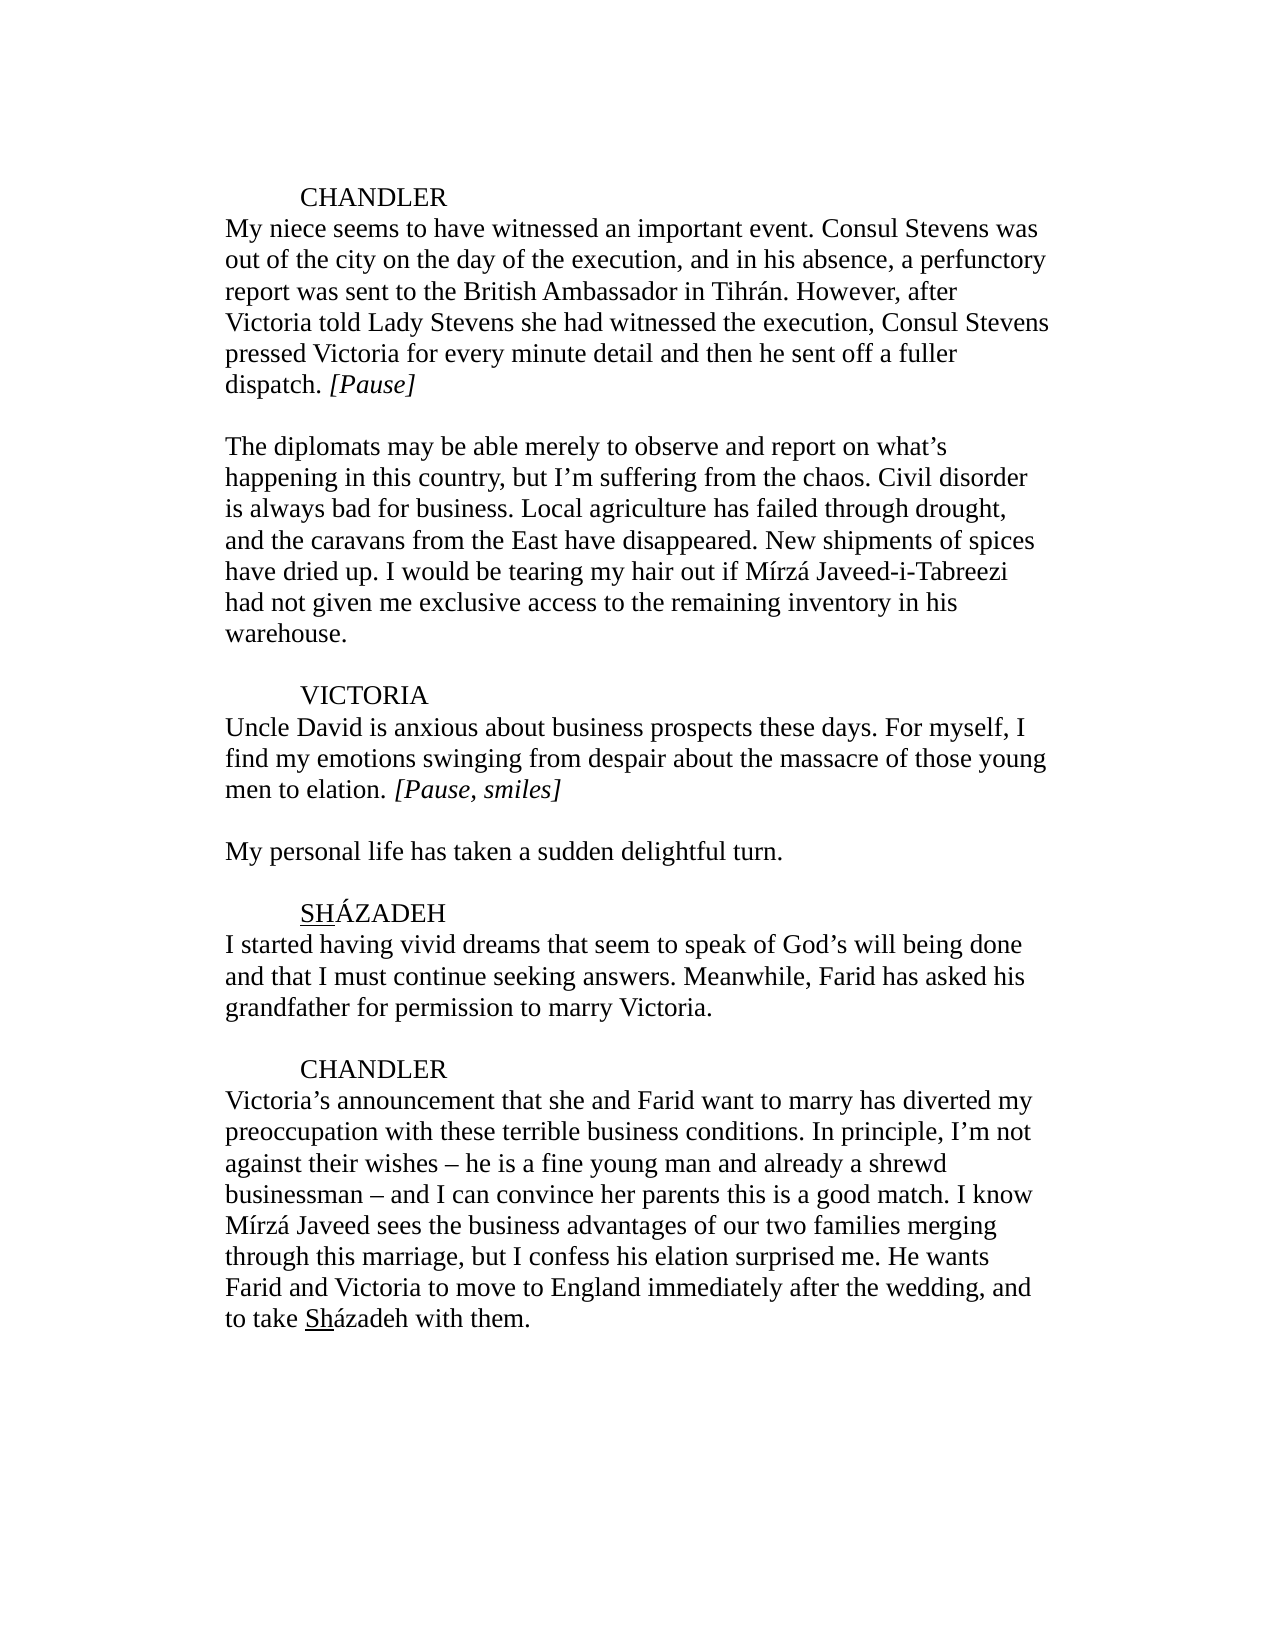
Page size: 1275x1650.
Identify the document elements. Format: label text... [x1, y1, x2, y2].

text My personal life has taken a sudden delightful turn. [225, 835, 1050, 866]
text CHANDLER [225, 1053, 1050, 1084]
text Victoria’s announcement that she and Farid want to marry has diverted my preoccupation with these terrible business conditions. In principle, I’m not against their wishes – he is a fine young man and already a shrewd businessman – and I can convince her parents this is a good match. I know Mírzá Javeed sees the business advantages of our two families merging through this marriage, but I confess his elation surprised me. He wants Farid and Victoria to move to England immediately after the wedding, and to take Sházadeh with them. [225, 1084, 1050, 1333]
text SHÁZADEH [225, 897, 1050, 929]
text Uncle David is anxious about business prospects these days. For myself, I find my emotions swinging from despair about the massacre of those young men to elation. [Pause, smiles] [225, 711, 1050, 804]
text The diplomats may be able merely to observe and report on what’s happening in this country, but I’m suffering from the chaos. Civil disorder is always bad for business. Local agriculture has failed through drought, and the caravans from the East have disappeared. New shipments of spices have dried up. I would be tearing my hair out if Mírzá Javeed-i-Tabreezi had not given me exclusive access to the remaining inventory in his warehouse. [225, 430, 1050, 648]
text My niece seems to have witnessed an important event. Consul Stevens was out of the city on the day of the execution, and in his absence, a perfunctory report was sent to the British Ambassador in Tihrán. However, after Victoria told Lady Stevens she had witnessed the execution, Consul Stevens pressed Victoria for every minute detail and then he sent off a fuller dispatch. [Pause] [225, 212, 1050, 399]
text CHANDLER [225, 181, 1050, 212]
text I started having vivid dreams that seem to speak of God’s will being done and that I must continue seeking answers. Meanwhile, Farid has asked his grandfather for permission to marry Victoria. [225, 929, 1050, 1022]
text VICTORIA [225, 679, 1050, 711]
